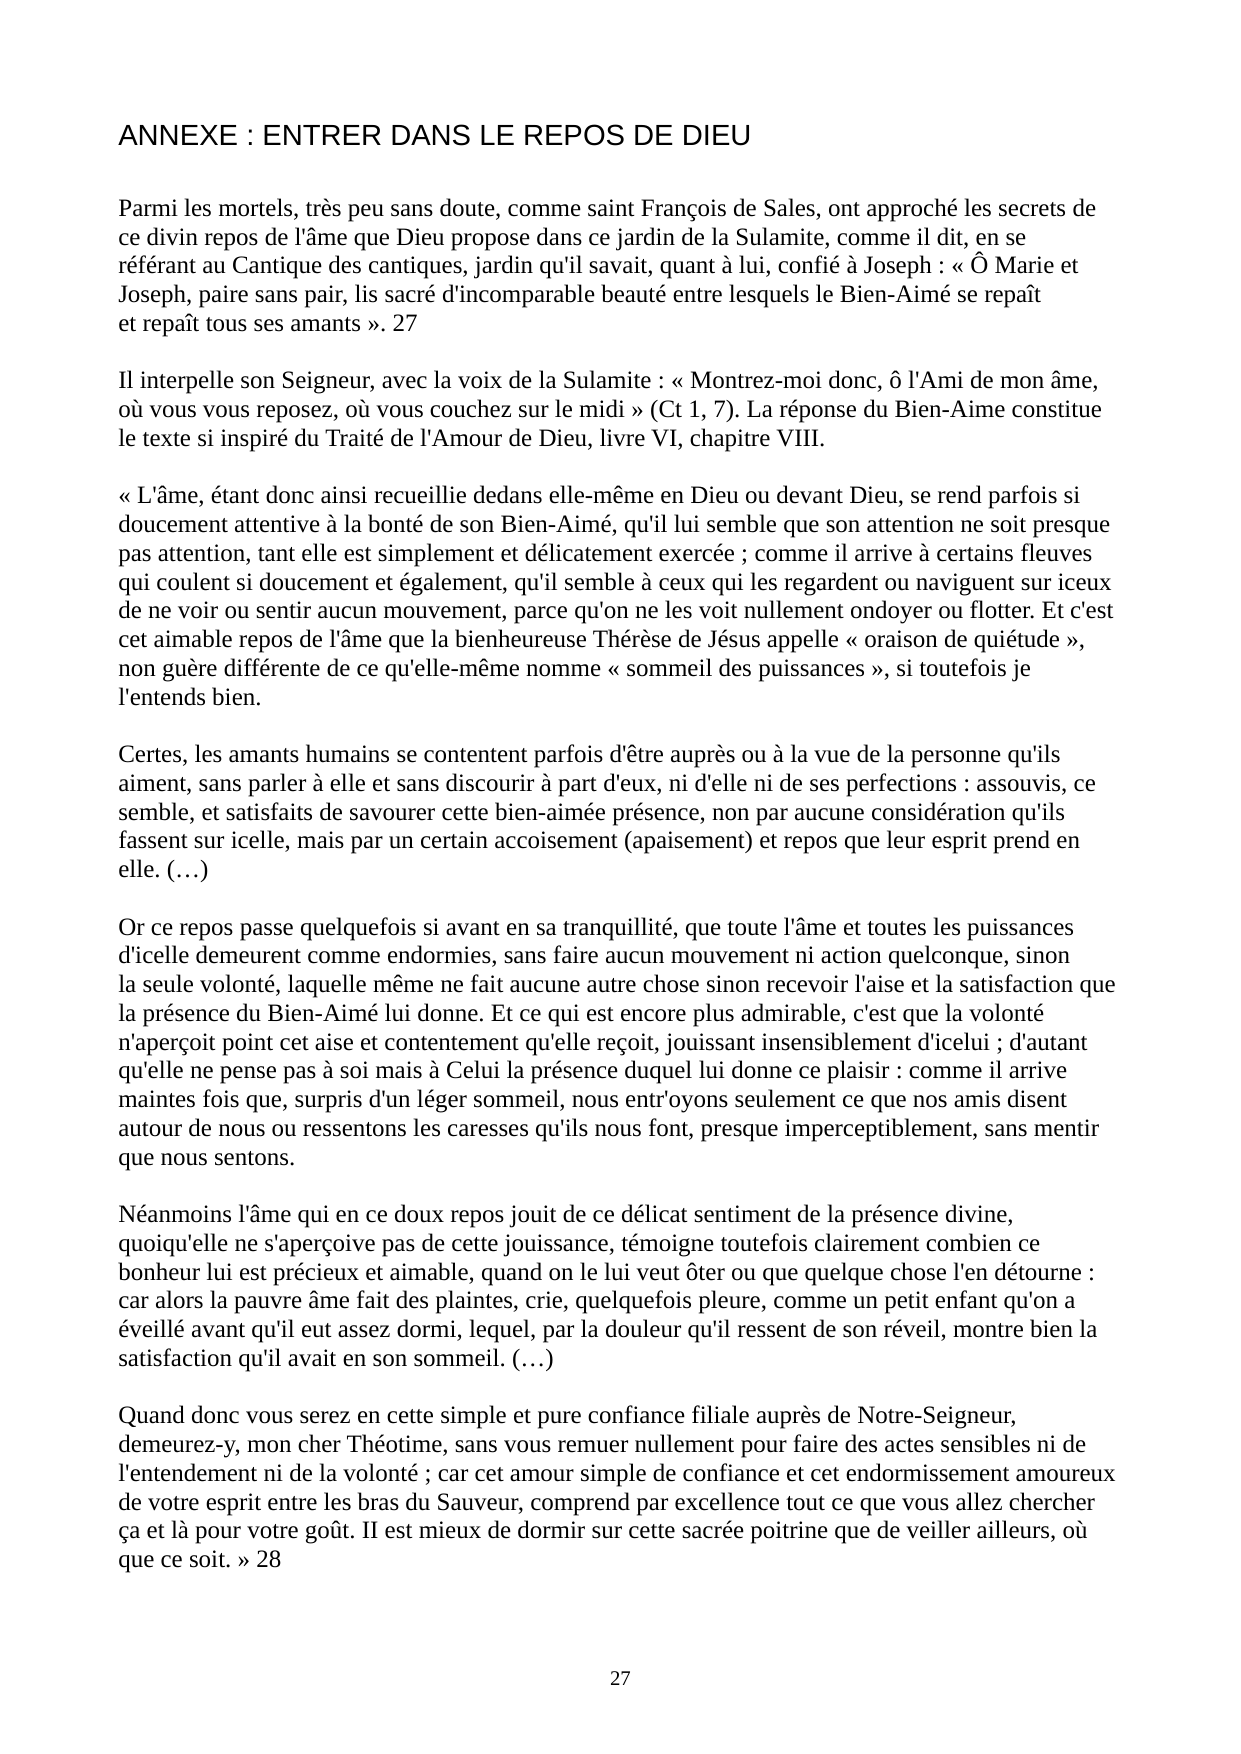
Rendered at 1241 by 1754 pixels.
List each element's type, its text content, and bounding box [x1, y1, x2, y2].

text la seule volonté, laquelle même ne fait aucune autre chose sinon recevoir l'aise et la satisfaction que la présence du Bien-Aimé lui donne. Et ce qui est encore plus admirable, c'est que la volonté n'aperçoit point cet aise et contentement qu'elle reçoit, jouissant insensiblement d'icelui ; d'autant qu'elle ne pense pas à soi mais à Celui la présence duquel lui donne ce plaisir : comme il arrive maintes fois que, surpris d'un léger sommeil, nous entr'oyons seulement ce que nos amis disent autour de nous ou ressentons les caresses qu'ils nous font, presque imperceptiblement, sans mentir que nous sentons. [118, 969, 1122, 1170]
text éveillé avant qu'il eut assez dormi, lequel, par la douleur qu'il ressent de son réveil, montre bien la satisfaction qu'il avait en son sommeil. (…) [118, 1314, 1122, 1372]
text Parmi les mortels, très peu sans doute, comme saint François de Sales, ont approché les secrets de ce divin repos de l'âme que Dieu propose dans ce jardin de la Sulamite, comme il dit, en se [118, 193, 1122, 250]
text et repaît tous ses amants ». 27 [118, 308, 1122, 337]
text Il interpelle son Seigneur, avec la voix de la Sulamite : « Montrez-moi donc, ô l'Ami de mon âme, où vous vous reposez, où vous couchez sur le midi » (Ct 1, 7). La réponse du Bien-Aime constitue le texte si inspiré du Traité de l'Amour de Dieu, livre VI, chapitre VIII. [118, 365, 1122, 452]
text Or ce repos passe quelquefois si avant en sa tranquillité, que toute l'âme et toutes les puissances d'icelle demeurent comme endormies, sans faire aucun mouvement ni action quelconque, sinon [118, 912, 1122, 969]
text Quand donc vous serez en cette simple et pure confiance filiale auprès de Notre-Seigneur, demeurez-y, mon cher Théotime, sans vous remuer nullement pour faire des actes sensibles ni de [118, 1400, 1122, 1458]
subtitle ANNEXE : ENTRER DANS LE REPOS DE DIEU [118, 118, 1122, 152]
text l'entendement ni de la volonté ; car cet amour simple de confiance et cet endormissement amoureux de votre esprit entre les bras du Sauveur, comprend par excellence tout ce que vous allez chercher [118, 1458, 1122, 1515]
text référant au Cantique des cantiques, jardin qu'il savait, quant à lui, confié à Joseph : « Ô Marie et Joseph, paire sans pair, lis sacré d'incomparable beauté entre lesquels le Bien-Aimé se repaît [118, 250, 1122, 308]
text ça et là pour votre goût. II est mieux de dormir sur cette sacrée poitrine que de veiller ailleurs, où que ce soit. » 28 [118, 1515, 1122, 1573]
text Certes, les amants humains se contentent parfois d'être auprès ou à la vue de la personne qu'ils aiment, sans parler à elle et sans discourir à part d'eux, ni d'elle ni de ses perfections : assouvis, ce semble, et satisfaits de savourer cette bien-aimée présence, non par aucune considération qu'ils fassent sur icelle, mais par un certain accoisement (apaisement) et repos que leur esprit prend en elle. (…) [118, 739, 1122, 883]
text « L'âme, étant donc ainsi recueillie dedans elle-même en Dieu ou devant Dieu, se rend parfois si doucement attentive à la bonté de son Bien-Aimé, qu'il lui semble que son attention ne soit presque pas attention, tant elle est simplement et délicatement exercée ; comme il arrive à certains fleuves qui coulent si doucement et également, qu'il semble à ceux qui les regardent ou naviguent sur iceux de ne voir ou sentir aucun mouvement, parce qu'on ne les voit nullement ondoyer ou flotter. Et c'est cet aimable repos de l'âme que la bienheureuse Thérèse de Jésus appelle « oraison de quiétude », non guère différente de ce qu'elle-même nomme « sommeil des puissances », si toutefois je [118, 480, 1122, 682]
text Néanmoins l'âme qui en ce doux repos jouit de ce délicat sentiment de la présence divine, quoiqu'elle ne s'aperçoive pas de cette jouissance, témoigne toutefois clairement combien ce bonheur lui est précieux et aimable, quand on le lui veut ôter ou que quelque chose l'en détourne : car alors la pauvre âme fait des plaintes, crie, quelquefois pleure, comme un petit enfant qu'on a [118, 1199, 1122, 1314]
text l'entends bien. [118, 682, 1122, 710]
